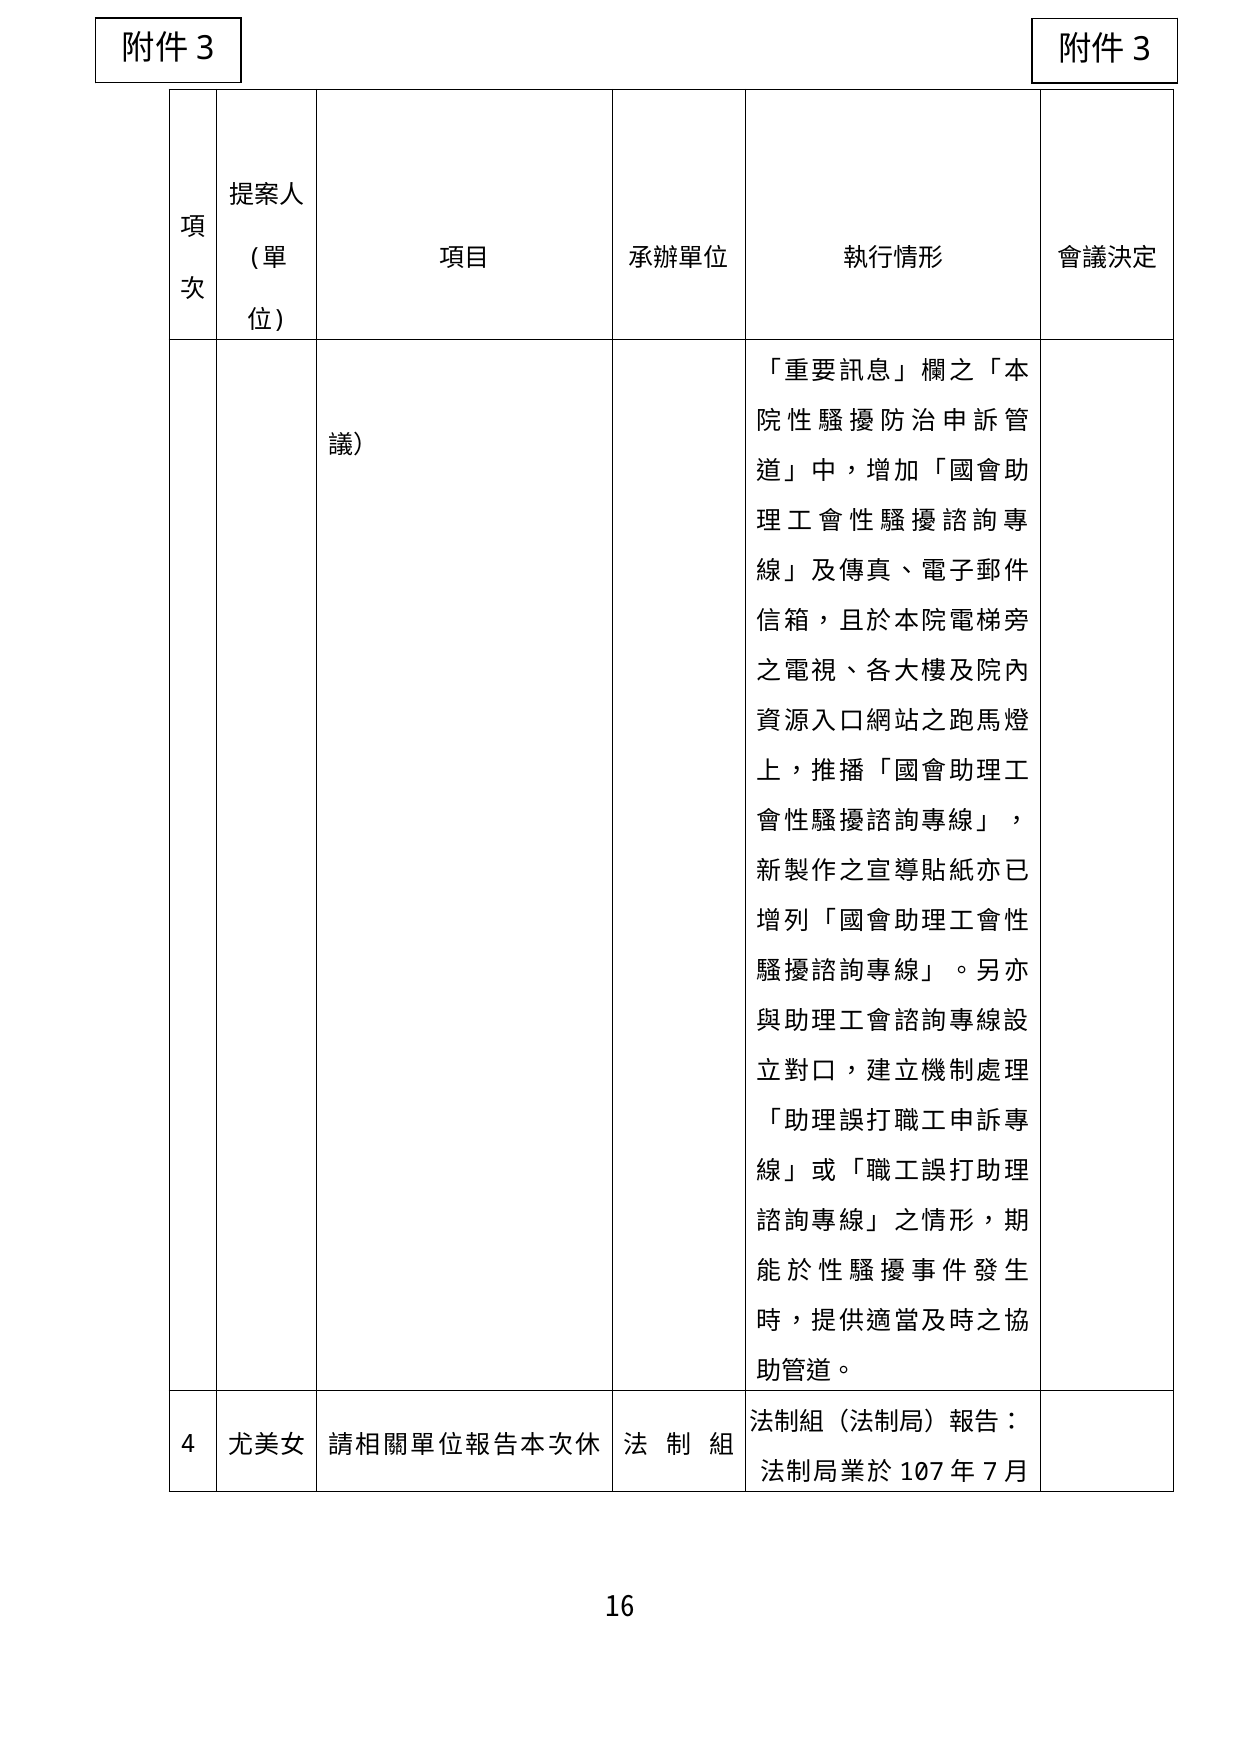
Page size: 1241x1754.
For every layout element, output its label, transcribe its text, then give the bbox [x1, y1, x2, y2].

table_cell 4 [170, 1391, 216, 1491]
table_cell 議） [317, 340, 612, 1390]
table_cell [217, 340, 316, 1390]
table_header 項次 [170, 90, 216, 339]
table_cell 「重要訊息」欄之「本院性騷擾防治申訴管道」中，增加「國會助理工會性騷擾諮詢專線」及傳真、電子郵件信箱，且於本院電梯旁之電視、各大樓及院內資源入口網站之跑馬燈上，推播「國會助理工會性騷擾諮詢專線」，新製作之宣導貼紙亦已增列「國會助理工會性騷擾諮詢專線」。另亦與助理工會諮詢專線設立對口，建立機制處理「助理誤打職工申訴專線」或「職工誤打助理諮詢專線」之情形，期能於性騷擾事件發生時，提供適當及時之協助管道。 [746, 340, 1040, 1390]
table_header 執行情形 [746, 90, 1040, 339]
table_cell [1041, 340, 1173, 1390]
table_header 承辦單位 [613, 90, 745, 339]
table_cell 法制組 [613, 1391, 745, 1491]
table_cell 尤美女 [217, 1391, 316, 1491]
table_cell [613, 340, 745, 1390]
table_header 會議決定 [1041, 90, 1173, 339]
table_header 提案人(單位) [217, 90, 316, 339]
table_header 項次 [1033, 19, 1177, 82]
table_cell [1041, 1391, 1173, 1491]
table_header 項目 [317, 90, 612, 339]
table_header 項次 [96, 19, 240, 82]
table_cell [170, 340, 216, 1390]
table_cell 請相關單位報告本次休 [317, 1391, 612, 1491]
table_cell 法制組（法制局）報告： 法制局業於107年7月 [746, 1391, 1040, 1491]
